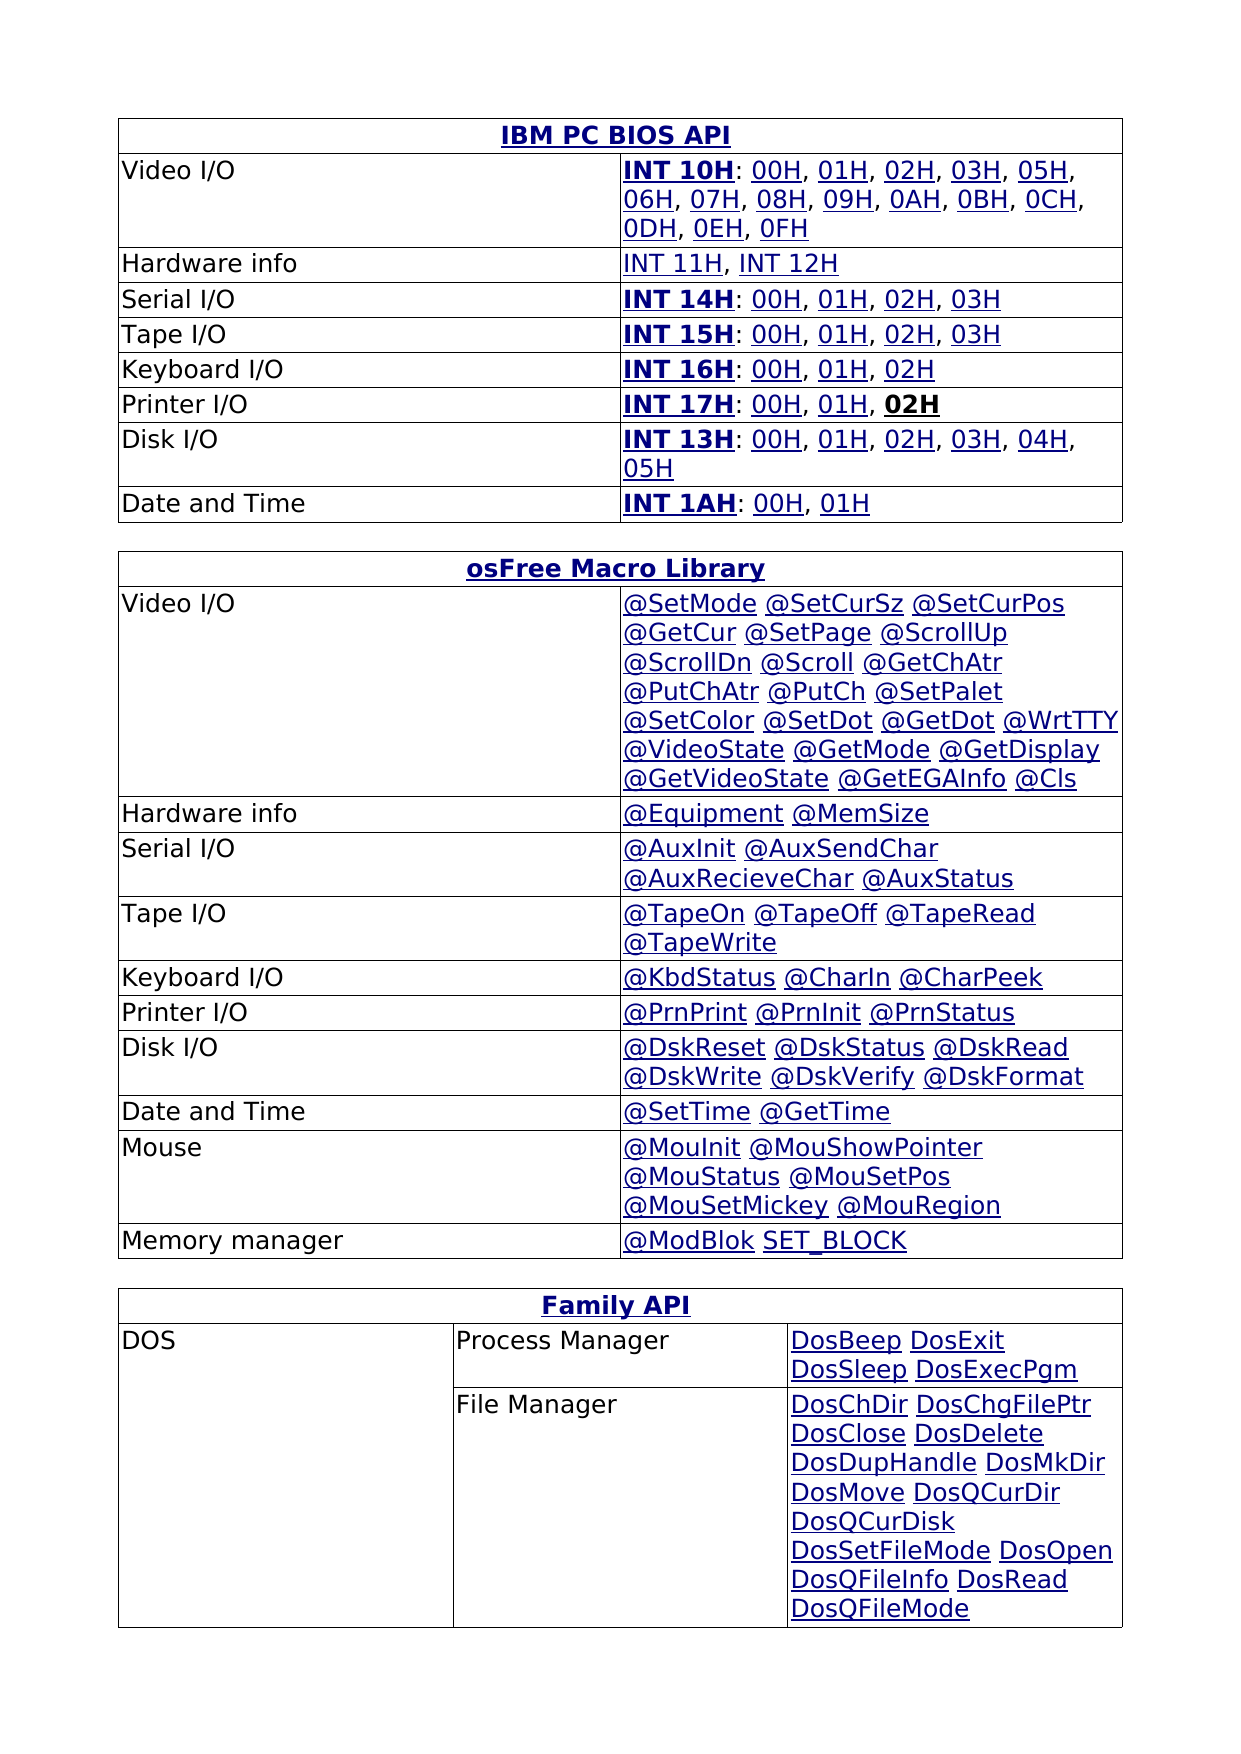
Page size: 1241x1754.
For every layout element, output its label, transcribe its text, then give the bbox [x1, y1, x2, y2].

table_cell INT 17H: 00H, 01H, 02H [621, 388, 1122, 422]
table_cell INT 1AH: 00H, 01H [621, 487, 1122, 522]
table_cell INT 16H: 00H, 01H, 02H [621, 353, 1122, 387]
table_cell Process Manager [454, 1324, 787, 1387]
table_cell @TapeOn @TapeOff @TapeRead @TapeWrite [621, 897, 1122, 960]
table_cell DosBeep DosExit DosSleep DosExecPgm [788, 1324, 1122, 1387]
table_cell @KbdStatus @CharIn @CharPeek [621, 961, 1122, 995]
table_cell Hardware info [119, 248, 620, 282]
table_cell INT 15H: 00H, 01H, 02H, 03H [621, 318, 1122, 352]
table_cell INT 11H, INT 12H [621, 248, 1122, 282]
table_header Family API [119, 1289, 1122, 1323]
table_cell @SetMode @SetCurSz @SetCurPos @GetCur @SetPage @ScrollUp @ScrollDn @Scroll @GetChAtr @PutChAtr @PutCh @SetPalet @SetColor @SetDot @GetDot @WrtTTY @VideoState @GetMode @GetDisplay @GetVideoState @GetEGAInfo @Cls [621, 587, 1122, 796]
table_cell Memory manager [119, 1224, 620, 1258]
table_cell Keyboard I/O [119, 961, 620, 995]
table_cell Video I/O [119, 587, 620, 796]
table_cell Disk I/O [119, 1031, 620, 1094]
table_cell INT 14H: 00H, 01H, 02H, 03H [621, 283, 1122, 317]
table_header osFree Macro Library [119, 552, 1122, 586]
table_cell Keyboard I/O [119, 353, 620, 387]
table_cell @AuxInit @AuxSendChar @AuxRecieveChar @AuxStatus [621, 833, 1122, 896]
table_cell Video I/O [119, 154, 620, 247]
table_header IBM PC BIOS API [119, 119, 1122, 153]
table_cell INT 10H: 00H, 01H, 02H, 03H, 05H, 06H, 07H, 08H, 09H, 0AH, 0BH, 0CH, 0DH, 0EH, 0FH [621, 154, 1122, 247]
table_cell INT 13H: 00H, 01H, 02H, 03H, 04H, 05H [621, 423, 1122, 486]
table_cell Serial I/O [119, 283, 620, 317]
table_cell File Manager [454, 1388, 787, 1627]
table_cell Printer I/O [119, 388, 620, 422]
table_cell Mouse [119, 1131, 620, 1223]
table_cell @ModBlok SET_BLOCK [621, 1224, 1122, 1258]
table_cell DOS [119, 1324, 453, 1627]
table_cell Hardware info [119, 797, 620, 832]
table_cell Serial I/O [119, 833, 620, 896]
table_cell DosChDir DosChgFilePtr DosClose DosDelete DosDupHandle DosMkDir DosMove DosQCurDir DosQCurDisk DosSetFileMode DosOpen DosQFileInfo DosRead DosQFileMode [788, 1388, 1122, 1627]
table_cell Date and Time [119, 487, 620, 522]
table_cell @DskReset @DskStatus @DskRead @DskWrite @DskVerify @DskFormat [621, 1031, 1122, 1094]
table_cell Tape I/O [119, 897, 620, 960]
table_cell @Equipment @MemSize [621, 797, 1122, 832]
table_cell @MouInit @MouShowPointer @MouStatus @MouSetPos @MouSetMickey @MouRegion [621, 1131, 1122, 1223]
table_cell Printer I/O [119, 996, 620, 1030]
table_cell @SetTime @GetTime [621, 1096, 1122, 1130]
table_cell @PrnPrint @PrnInit @PrnStatus [621, 996, 1122, 1030]
table_cell Date and Time [119, 1096, 620, 1130]
table_cell Tape I/O [119, 318, 620, 352]
table_cell Disk I/O [119, 423, 620, 486]
